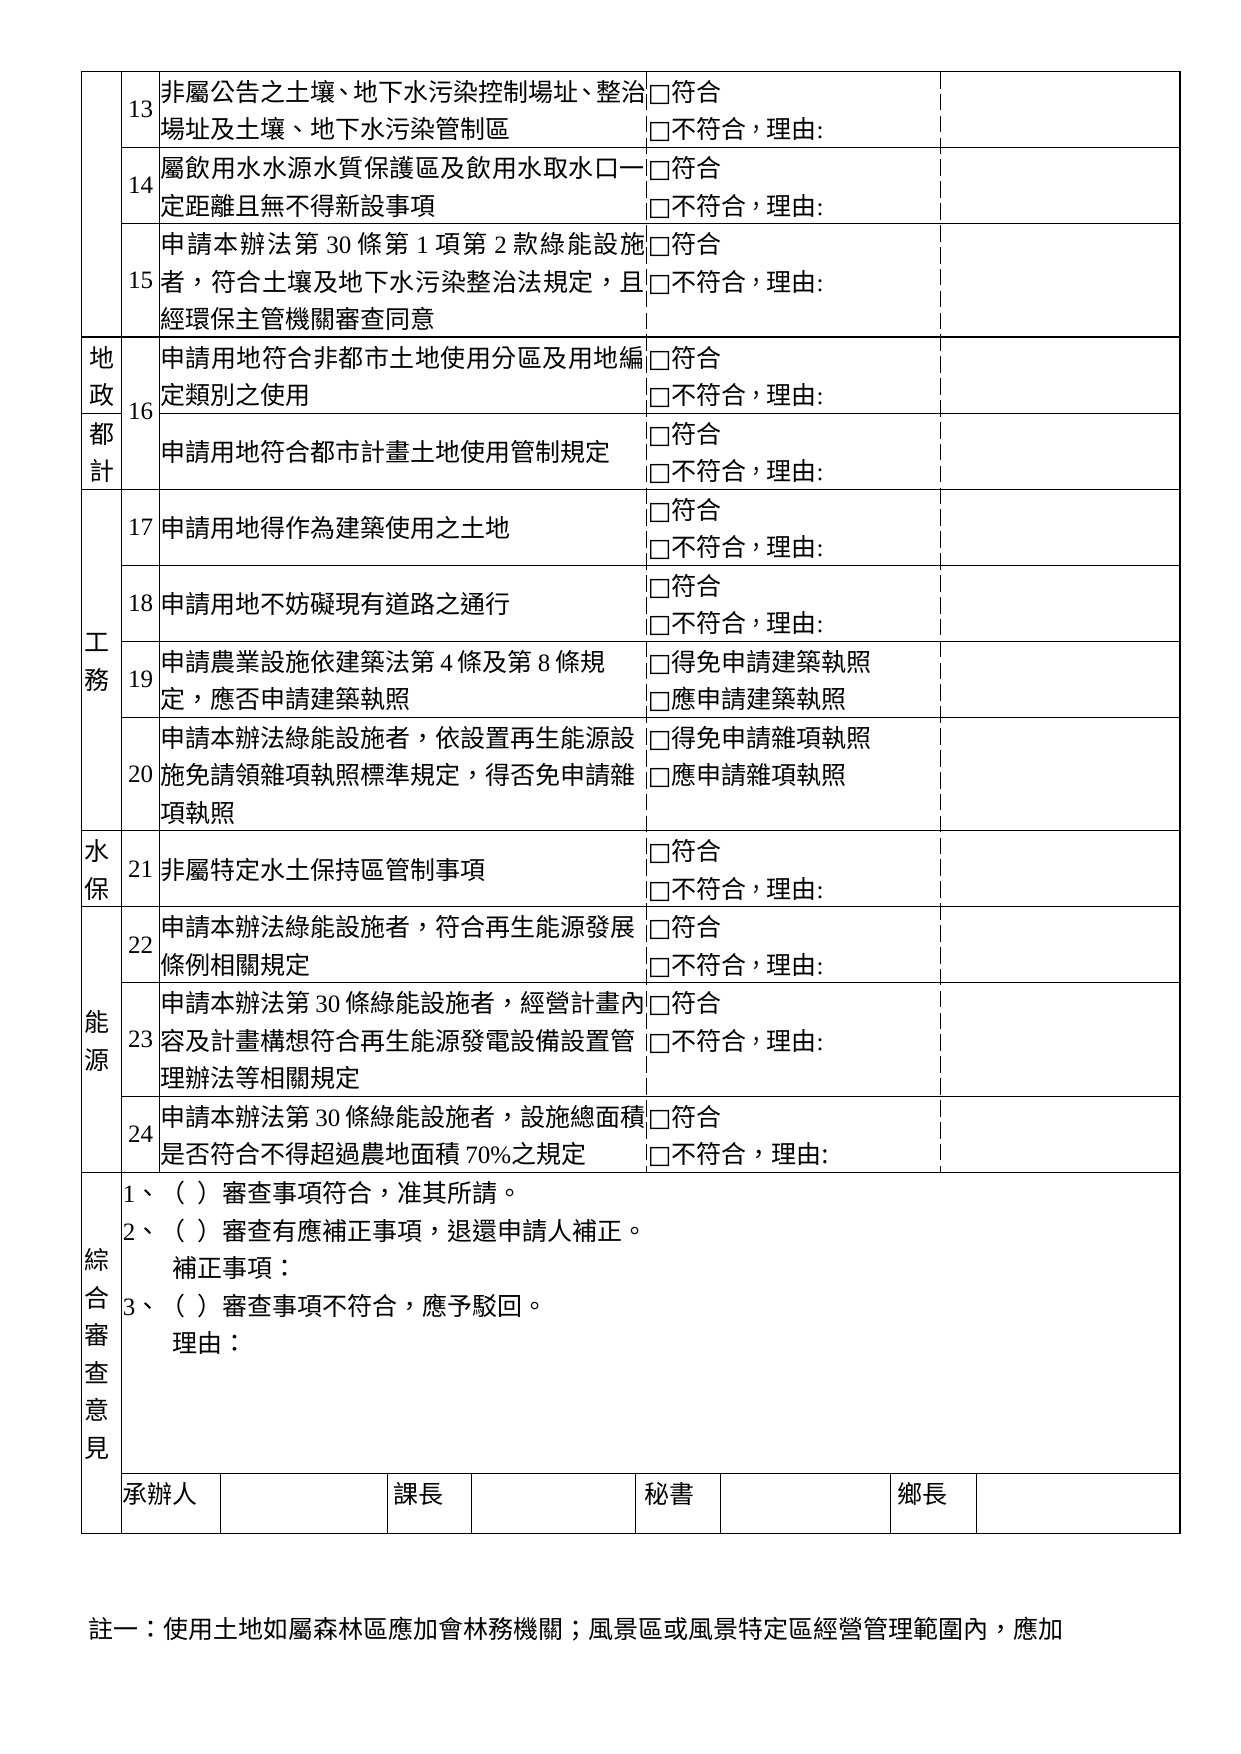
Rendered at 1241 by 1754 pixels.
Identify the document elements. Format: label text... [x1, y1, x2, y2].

table_cell 申請用地符合非都市土地使用分區及用地編定類別之使用 [160, 338, 647, 412]
table_cell [941, 490, 1179, 564]
table_cell [941, 72, 1179, 147]
table_cell 申請用地符合都市計畫土地使用管制規定 [160, 414, 647, 488]
table_cell □符合 □不符合，理由: [647, 1097, 941, 1172]
table_cell 水 保 [82, 831, 121, 906]
table_cell 屬飲用水水源水質保護區及飲用水取水口一定距離且無不得新設事項 [160, 148, 647, 223]
table_cell 15 [122, 224, 159, 336]
table_cell □符合 □不符合，理由: [647, 566, 941, 641]
table_cell [941, 907, 1179, 982]
table_cell 地 政 [82, 338, 121, 412]
table_cell □符合 □不符合，理由: [647, 983, 941, 1096]
table_cell 17 [122, 490, 159, 564]
table_cell 工 務 [82, 490, 121, 830]
table_cell 16 [122, 338, 159, 488]
table_cell 申請用地得作為建築使用之土地 [160, 490, 647, 564]
table_cell □得免申請雜項執照 □應申請雜項執照 [647, 718, 941, 830]
table_cell [977, 1474, 1179, 1532]
table_cell 23 [122, 983, 159, 1096]
table_cell 申請本辦法綠能設施者，依設置再生能源設施免請領雜項執照標準規定，得否免申請雜項執照 [160, 718, 647, 830]
table_cell □符合 □不符合，理由: [647, 907, 941, 982]
table_cell 申請本辦法綠能設施者，符合再生能源發展條例相關規定 [160, 907, 647, 982]
table_cell 24 [122, 1097, 159, 1172]
table_cell [721, 1474, 890, 1532]
table_cell [941, 224, 1179, 336]
table_cell [941, 718, 1179, 830]
table_cell [941, 983, 1179, 1096]
table_cell □符合 □不符合，理由: [647, 831, 941, 906]
table_cell 22 [122, 907, 159, 982]
table_cell 申請本辦法第30條第1項第2款綠能設施者，符合土壤及地下水污染整治法規定，且經環保主管機關審查同意 [160, 224, 647, 336]
table_cell □符合 □不符合，理由: [647, 338, 941, 412]
table_cell [941, 414, 1179, 488]
table_cell 鄉長 [891, 1474, 976, 1532]
table_cell [941, 338, 1179, 412]
table_cell 20 [122, 718, 159, 830]
table_cell [82, 72, 121, 336]
table_cell [941, 831, 1179, 906]
table_cell 14 [122, 148, 159, 223]
table_cell 承辦人 [122, 1474, 220, 1532]
table_cell 19 [122, 642, 159, 717]
table_cell 21 [122, 831, 159, 906]
table_cell 申請農業設施依建築法第4條及第8條規定，應否申請建築執照 [160, 642, 647, 717]
table_cell 課長 [388, 1474, 471, 1532]
table_cell [472, 1474, 635, 1532]
table_cell 能源 [82, 907, 121, 1172]
table_cell □符合 □不符合，理由: [647, 414, 941, 488]
table_cell [941, 642, 1179, 717]
table_cell □符合 □不符合，理由: [647, 490, 941, 564]
table_cell □符合 □不符合，理由: [647, 148, 941, 223]
table_cell 1、（ ）審查事項符合，准其所請。 2、（ ）審查有應補正事項，退還申請人補正。 補正事項： 3、（ ）審查事項不符合，應予駁回。 理由： [122, 1173, 1179, 1473]
table_cell □符合 □不符合，理由: [647, 224, 941, 336]
table_cell 非屬特定水土保持區管制事項 [160, 831, 647, 906]
table_cell [221, 1474, 387, 1532]
table_cell 秘書 [636, 1474, 720, 1532]
table_cell 綜合審查意見 [82, 1173, 121, 1532]
table_cell 申請用地不妨礙現有道路之通行 [160, 566, 647, 641]
table_cell □符合 □不符合，理由: [647, 72, 941, 147]
table_cell [941, 1097, 1179, 1172]
table_cell [941, 148, 1179, 223]
table_cell □得免申請建築執照 □應申請建築執照 [647, 642, 941, 717]
table_cell 非屬公告之土壤、地下水污染控制場址、整治場址及土壤、地下水污染管制區 [160, 72, 647, 147]
table_cell 申請本辦法第30條綠能設施者，經營計畫內容及計畫構想符合再生能源發電設備設置管理辦法等相關規定 [160, 983, 647, 1096]
table_cell 13 [122, 72, 159, 147]
table_cell [941, 566, 1179, 641]
text 註一：使用土地如屬森林區應加會林務機關；風景區或風景特定區經營管理範圍內，應加 [89, 1608, 1152, 1646]
table_cell 18 [122, 566, 159, 641]
table_cell 申請本辦法第30條綠能設施者，設施總面積是否符合不得超過農地面積70%之規定 [160, 1097, 647, 1172]
table_cell 都 計 [82, 414, 121, 488]
